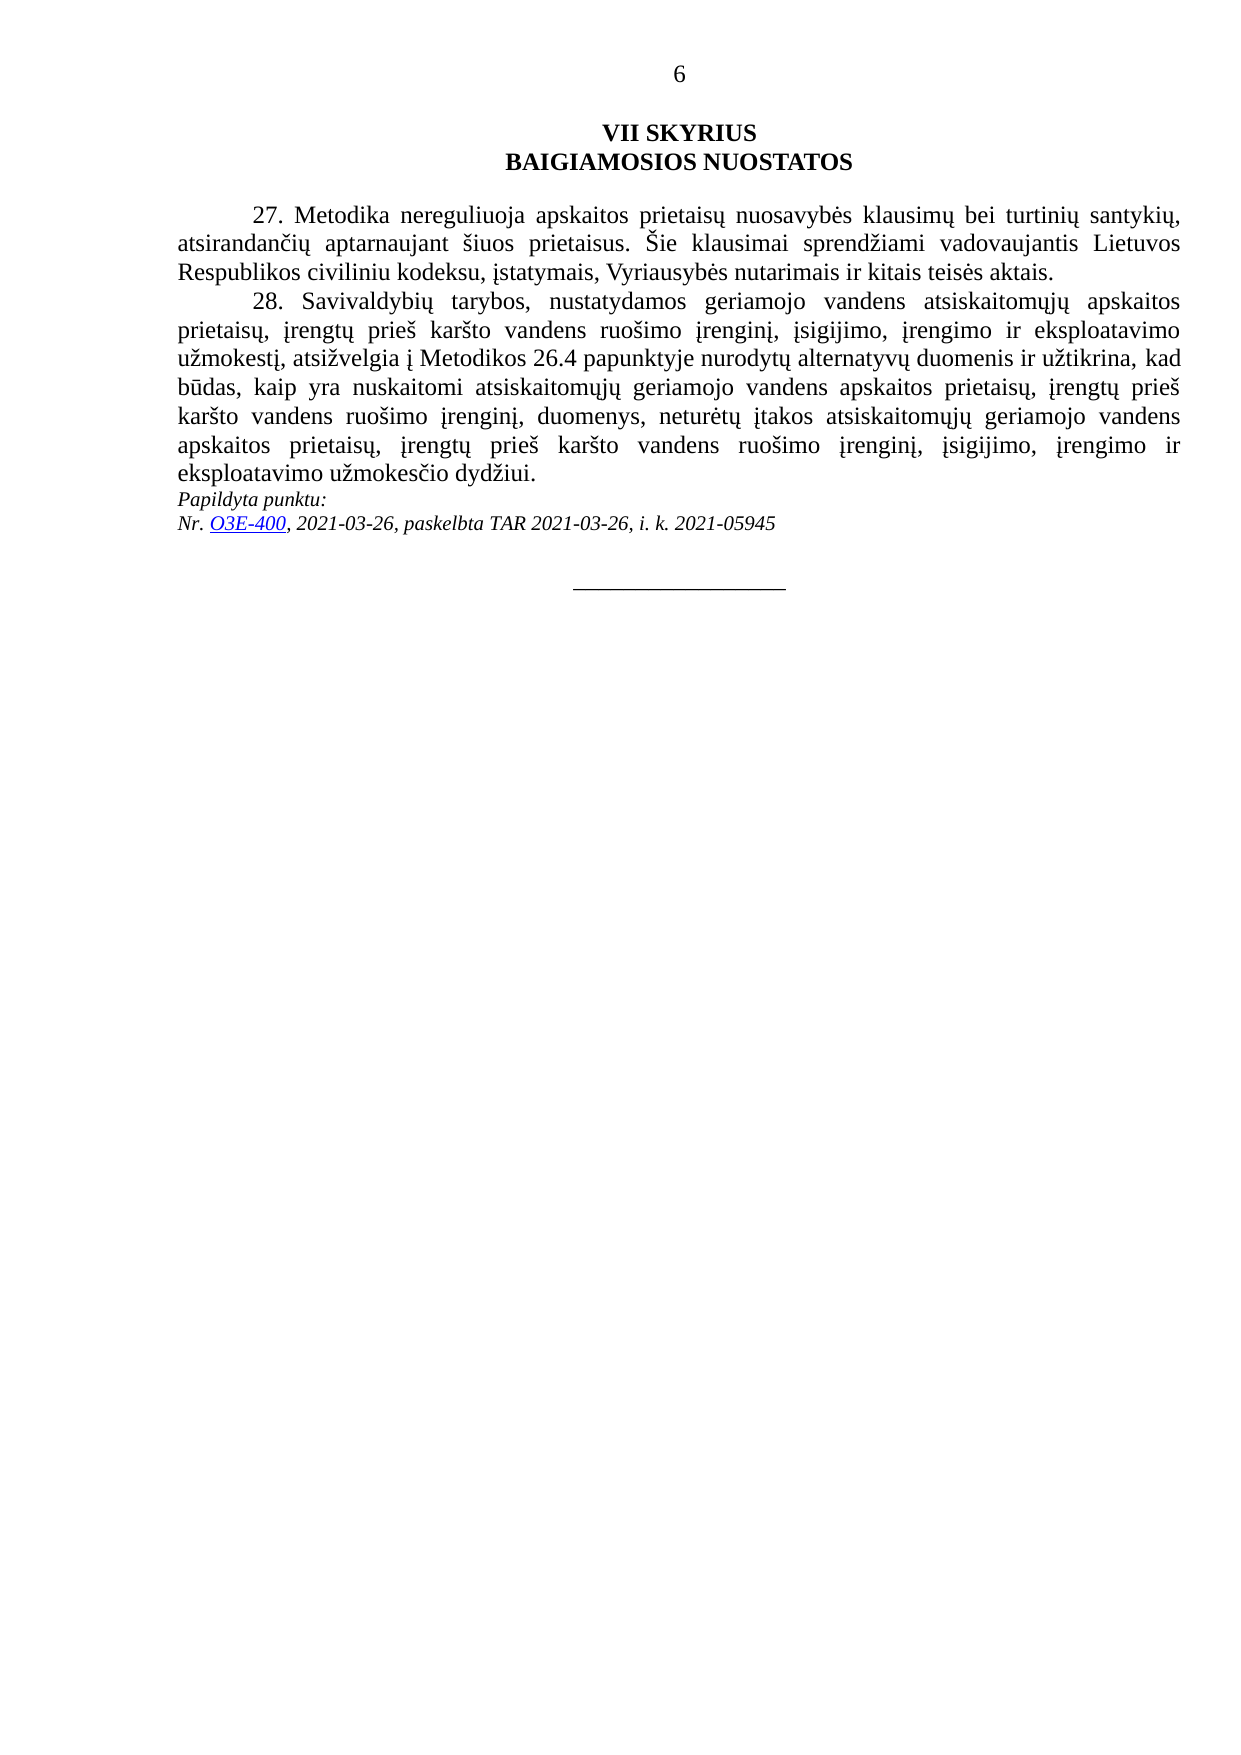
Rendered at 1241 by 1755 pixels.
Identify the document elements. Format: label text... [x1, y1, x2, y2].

text _________________ [177, 564, 1181, 593]
text 27. Metodika nereguliuoja apskaitos prietaisų nuosavybės klausimų bei turtinių santykių, atsirandančių aptarnaujant šiuos prietaisus. Šie klausimai sprendžiami vadovaujantis Lietuvos Respublikos civiliniu kodeksu, įstatymais, Vyriausybės nutarimais ir kitais teisės aktais. [177, 200, 1181, 286]
text 28. Savivaldybių tarybos, nustatydamos geriamojo vandens atsiskaitomųjų apskaitos prietaisų, įrengtų prieš karšto vandens ruošimo įrenginį, įsigijimo, įrengimo ir eksploatavimo užmokestį, atsižvelgia į Metodikos 26.4 papunktyje nurodytų alternatyvų duomenis ir užtikrina, kad būdas, kaip yra nuskaitomi atsiskaitomųjų geriamojo vandens apskaitos prietaisų, įrengtų prieš karšto vandens ruošimo įrenginį, duomenys, neturėtų įtakos atsiskaitomųjų geriamojo vandens apskaitos prietaisų, įrengtų prieš karšto vandens ruošimo įrenginį, įsigijimo, įrengimo ir eksploatavimo užmokesčio dydžiui. [177, 286, 1181, 487]
text Papildyta punktu: [177, 487, 1181, 511]
text Nr. O3E-400, 2021-03-26, paskelbta TAR 2021-03-26, i. k. 2021-05945 [177, 511, 1181, 535]
text BAIGIAMOSIOS NUOSTATOS [177, 147, 1181, 176]
text VII SKYRIUS [177, 118, 1181, 147]
